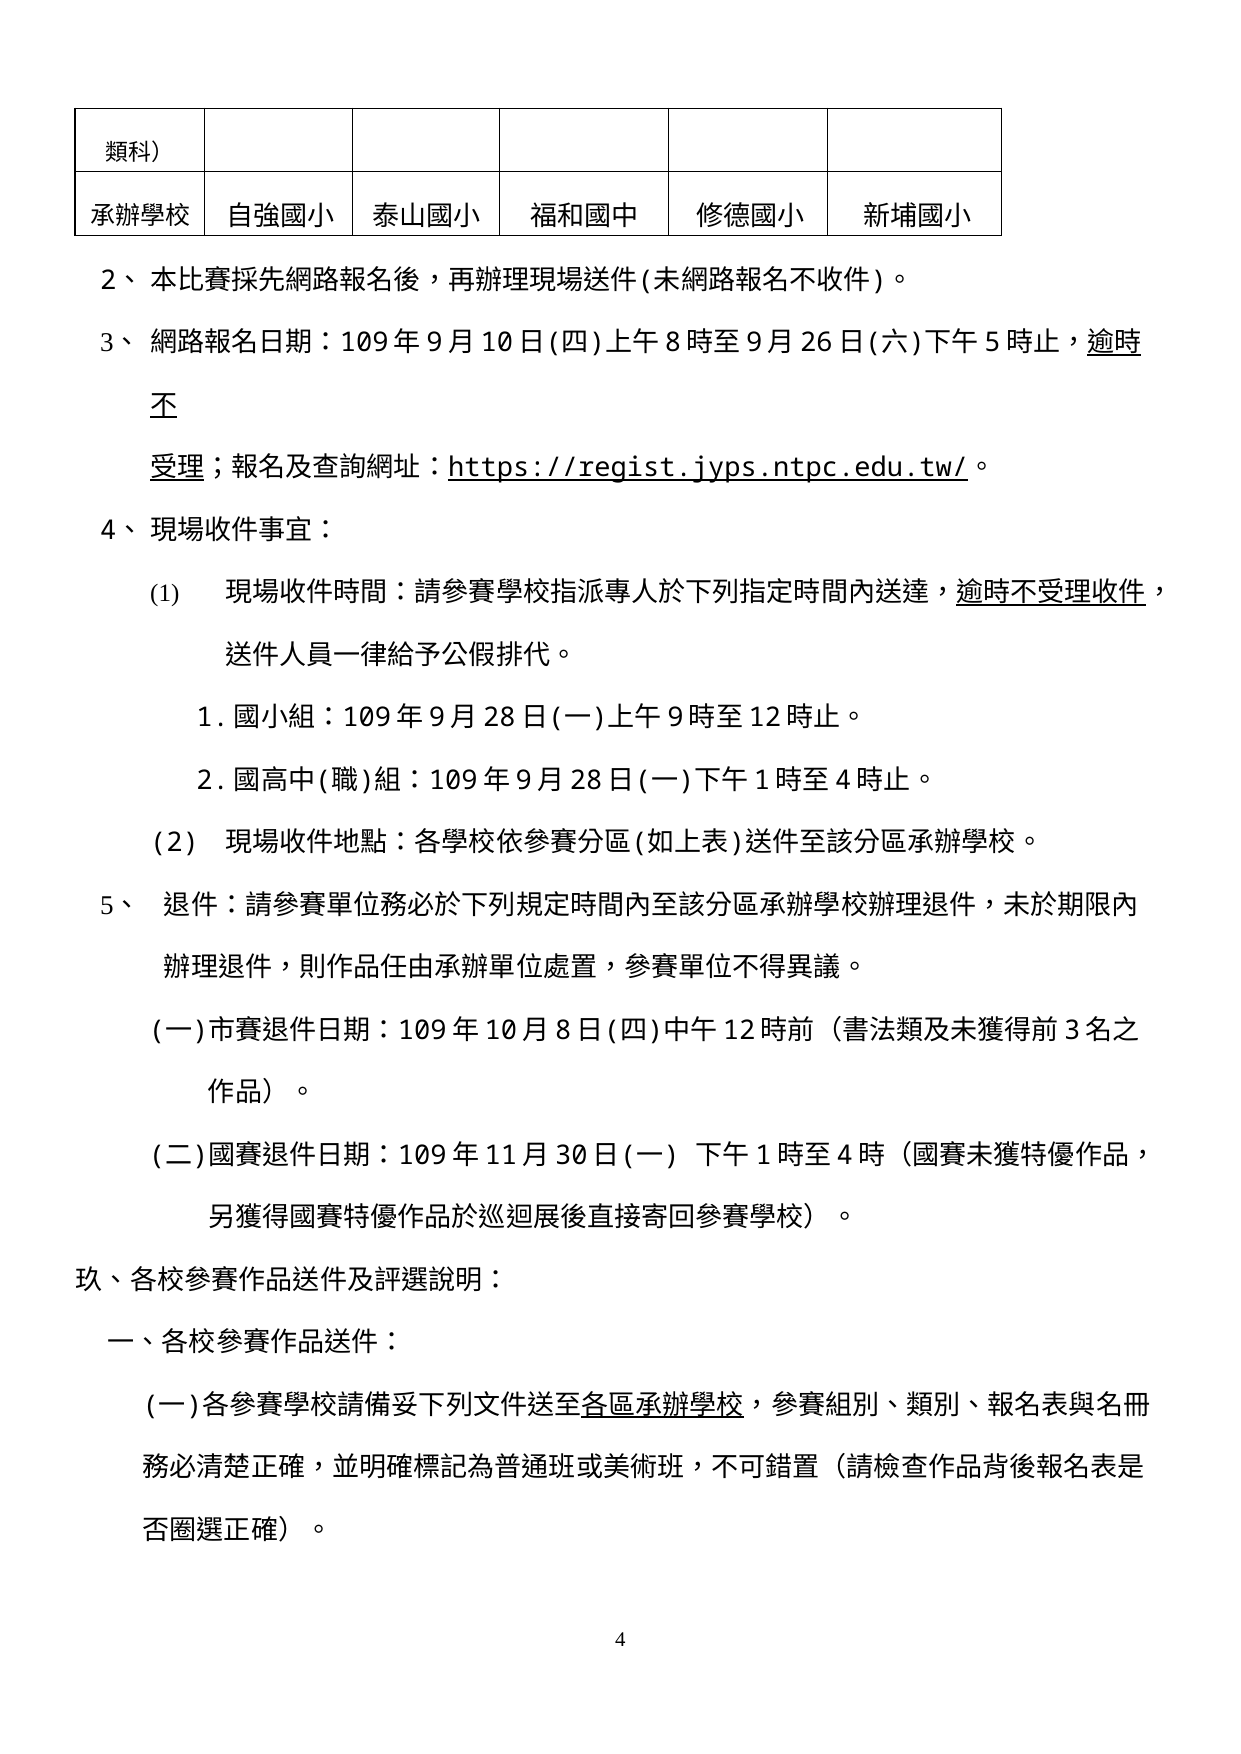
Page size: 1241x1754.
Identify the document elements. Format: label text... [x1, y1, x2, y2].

table_cell 承辦學校 [76, 172, 204, 235]
table_cell [205, 109, 352, 171]
table_cell [353, 109, 499, 171]
list 各校參賽作品送件及評選說明： [75, 1236, 1165, 1298]
list 網路報名日期：109年9月10日(四)上午8時至9月26日(六)下午5時止，逾時不 [100, 298, 1165, 423]
list 現場收件地點：各學校依參賽分區(如上表)送件至該分區承辦學校。 [150, 798, 1165, 861]
table_cell 泰山國小 [353, 172, 499, 235]
table_cell 福和國中 [500, 172, 668, 235]
list 本比賽採先網路報名後，再辦理現場送件(未網路報名不收件)。 [100, 236, 1165, 298]
list 現場收件事宜： [100, 486, 1165, 548]
list 國小組：109年9月28日(一)上午9時至12時止。 [196, 673, 1165, 736]
table_cell 自強國小 [205, 172, 352, 235]
table_cell [500, 109, 668, 171]
table_cell [669, 109, 827, 171]
table_cell 新埔國小 [828, 172, 1001, 235]
list 現場收件時間：請參賽學校指派專人於下列指定時間內送達，逾時不受理收件，送件人員一律給予公假排代。 [150, 548, 1165, 673]
text 一、各校參賽作品送件： [75, 1298, 1165, 1361]
text (二)國賽退件日期：109年11月30日(一) 下午1時至4時（國賽未獲特優作品，另獲得國賽特優作品於巡迴展後直接寄回參賽學校）。 [148, 1111, 1165, 1236]
text (一)各參賽學校請備妥下列文件送至各區承辦學校，參賽組別、類別、報名表與名冊 務必清楚正確，並明確標記為普通班或美術班，不可錯置（請檢查作品背後報名表是否圈選正確）。 [142, 1361, 1165, 1548]
list 退件：請參賽單位務必於下列規定時間內至該分區承辦學校辦理退件，未於期限內辦理退件，則作品任由承辦單位處置，參賽單位不得異議。 [100, 861, 1165, 986]
table_cell 修德國小 [669, 172, 827, 235]
table_cell [828, 109, 1001, 171]
text 受理；報名及查詢網址：https://regist.jyps.ntpc.edu.tw/。 [150, 423, 1165, 486]
table_cell 類科） [76, 109, 204, 171]
text (一)市賽退件日期：109年10月8日(四)中午12時前（書法類及未獲得前3名之作品）。 [148, 986, 1165, 1111]
list 國高中(職)組：109年9月28日(一)下午1時至4時止。 [196, 736, 1165, 798]
